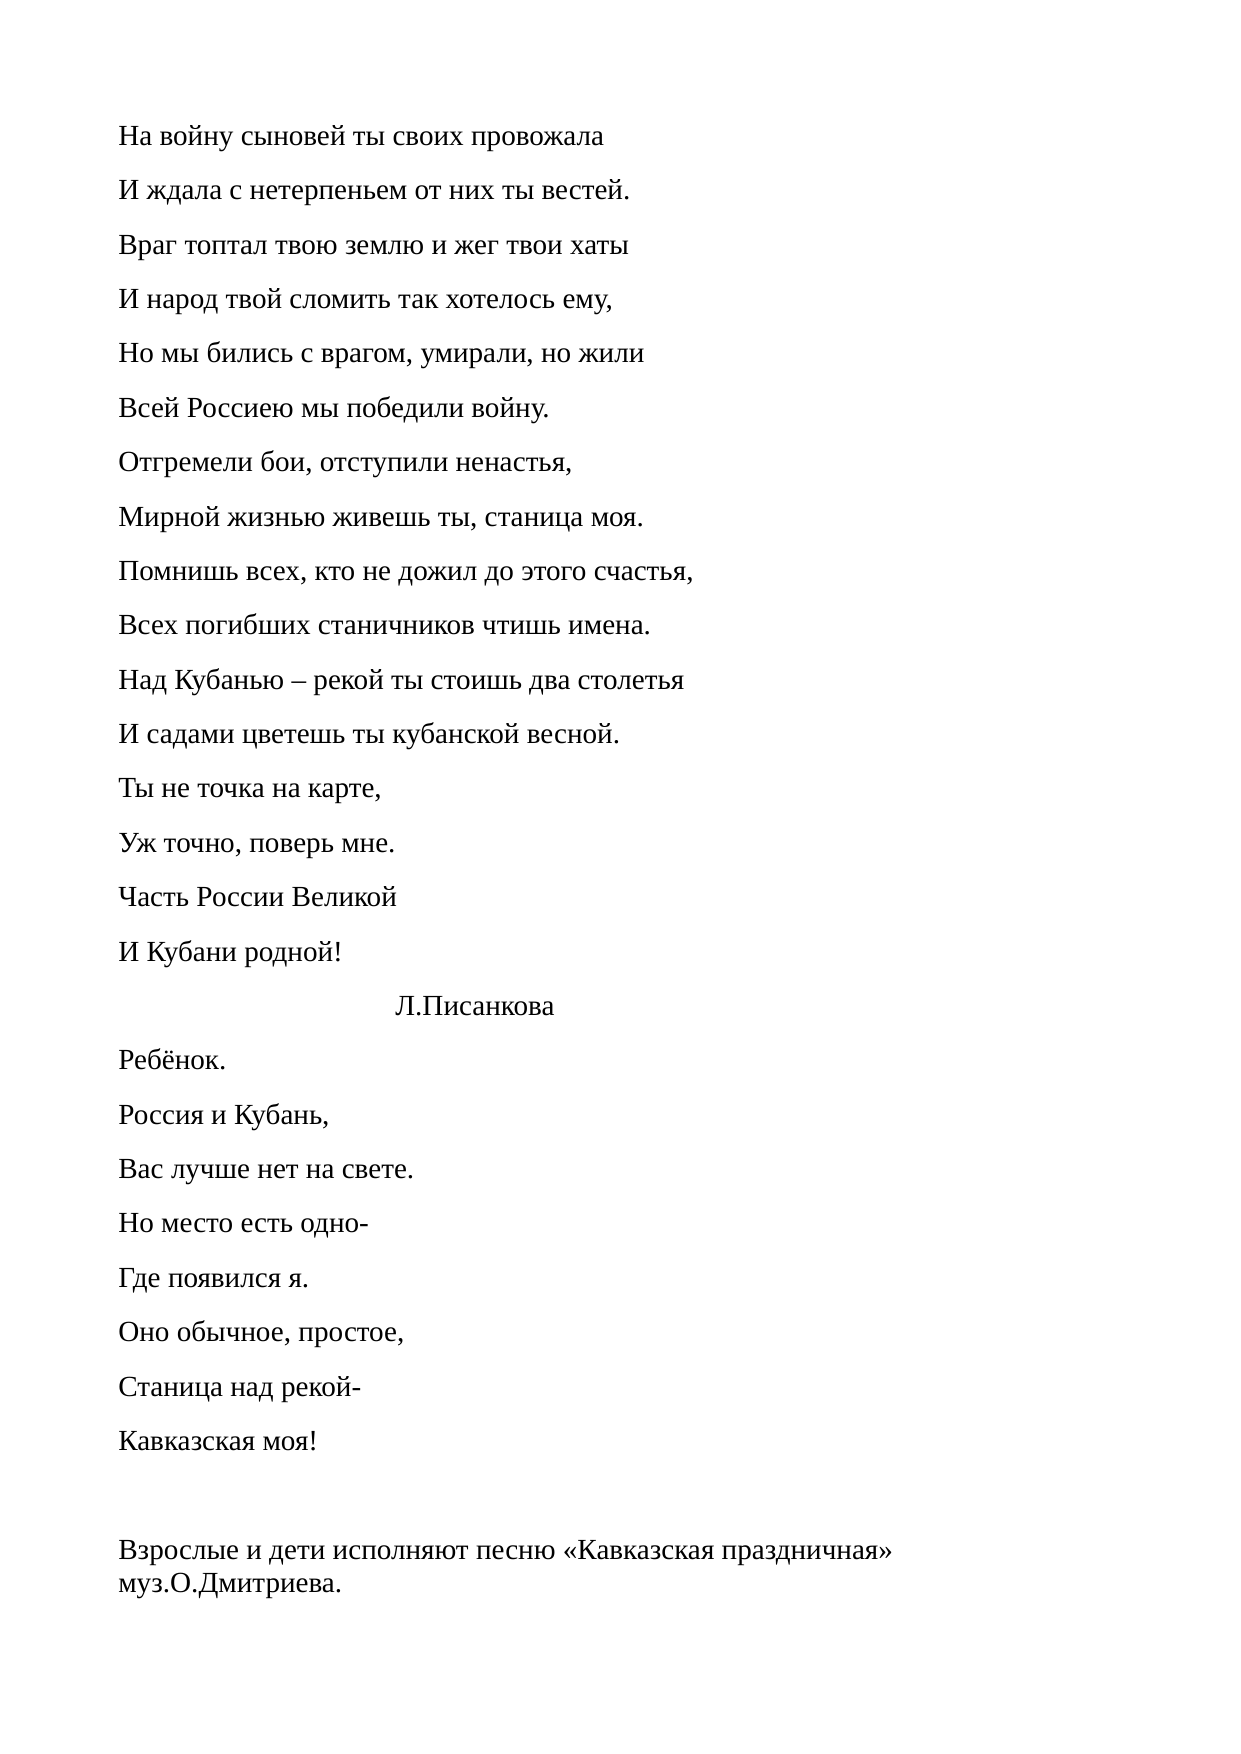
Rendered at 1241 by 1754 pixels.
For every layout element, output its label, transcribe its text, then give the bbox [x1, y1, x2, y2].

text Отгремели бои, отступили ненастья, [118, 444, 1122, 478]
text Вас лучше нет на свете. [118, 1151, 1122, 1185]
text Л.Писанкова [118, 988, 1122, 1022]
text Взрослые и дети исполняют песню «Кавказская праздничная» муз.О.Дмитриева. [118, 1532, 1122, 1599]
text Помнишь всех, кто не дожил до этого счастья, [118, 553, 1122, 587]
text Оно обычное, простое, [118, 1314, 1122, 1348]
text Станица над рекой- [118, 1369, 1122, 1402]
text Ребёнок. [118, 1042, 1122, 1076]
text Мирной жизнью живешь ты, станица моя. [118, 499, 1122, 532]
text Над Кубанью – рекой ты стоишь два столетья [118, 662, 1122, 695]
text И ждала с нетерпеньем от них ты вестей. [118, 172, 1122, 206]
text Россия и Кубань, [118, 1097, 1122, 1130]
text Всей Россиею мы победили войну. [118, 390, 1122, 423]
text И садами цветешь ты кубанской весной. [118, 716, 1122, 750]
text На войну сыновей ты своих провожала [118, 118, 1122, 152]
text Но мы бились с врагом, умирали, но жили [118, 336, 1122, 369]
text И народ твой сломить так хотелось ему, [118, 281, 1122, 315]
text Враг топтал твою землю и жег твои хаты [118, 227, 1122, 260]
text Но место есть одно- [118, 1206, 1122, 1239]
text Уж точно, поверь мне. [118, 825, 1122, 858]
text И Кубани родной! [118, 934, 1122, 967]
text Кавказская моя! [118, 1423, 1122, 1457]
text Ты не точка на карте, [118, 771, 1122, 804]
text Всех погибших станичников чтишь имена. [118, 607, 1122, 641]
text Где появился я. [118, 1260, 1122, 1293]
text Часть России Великой [118, 879, 1122, 913]
